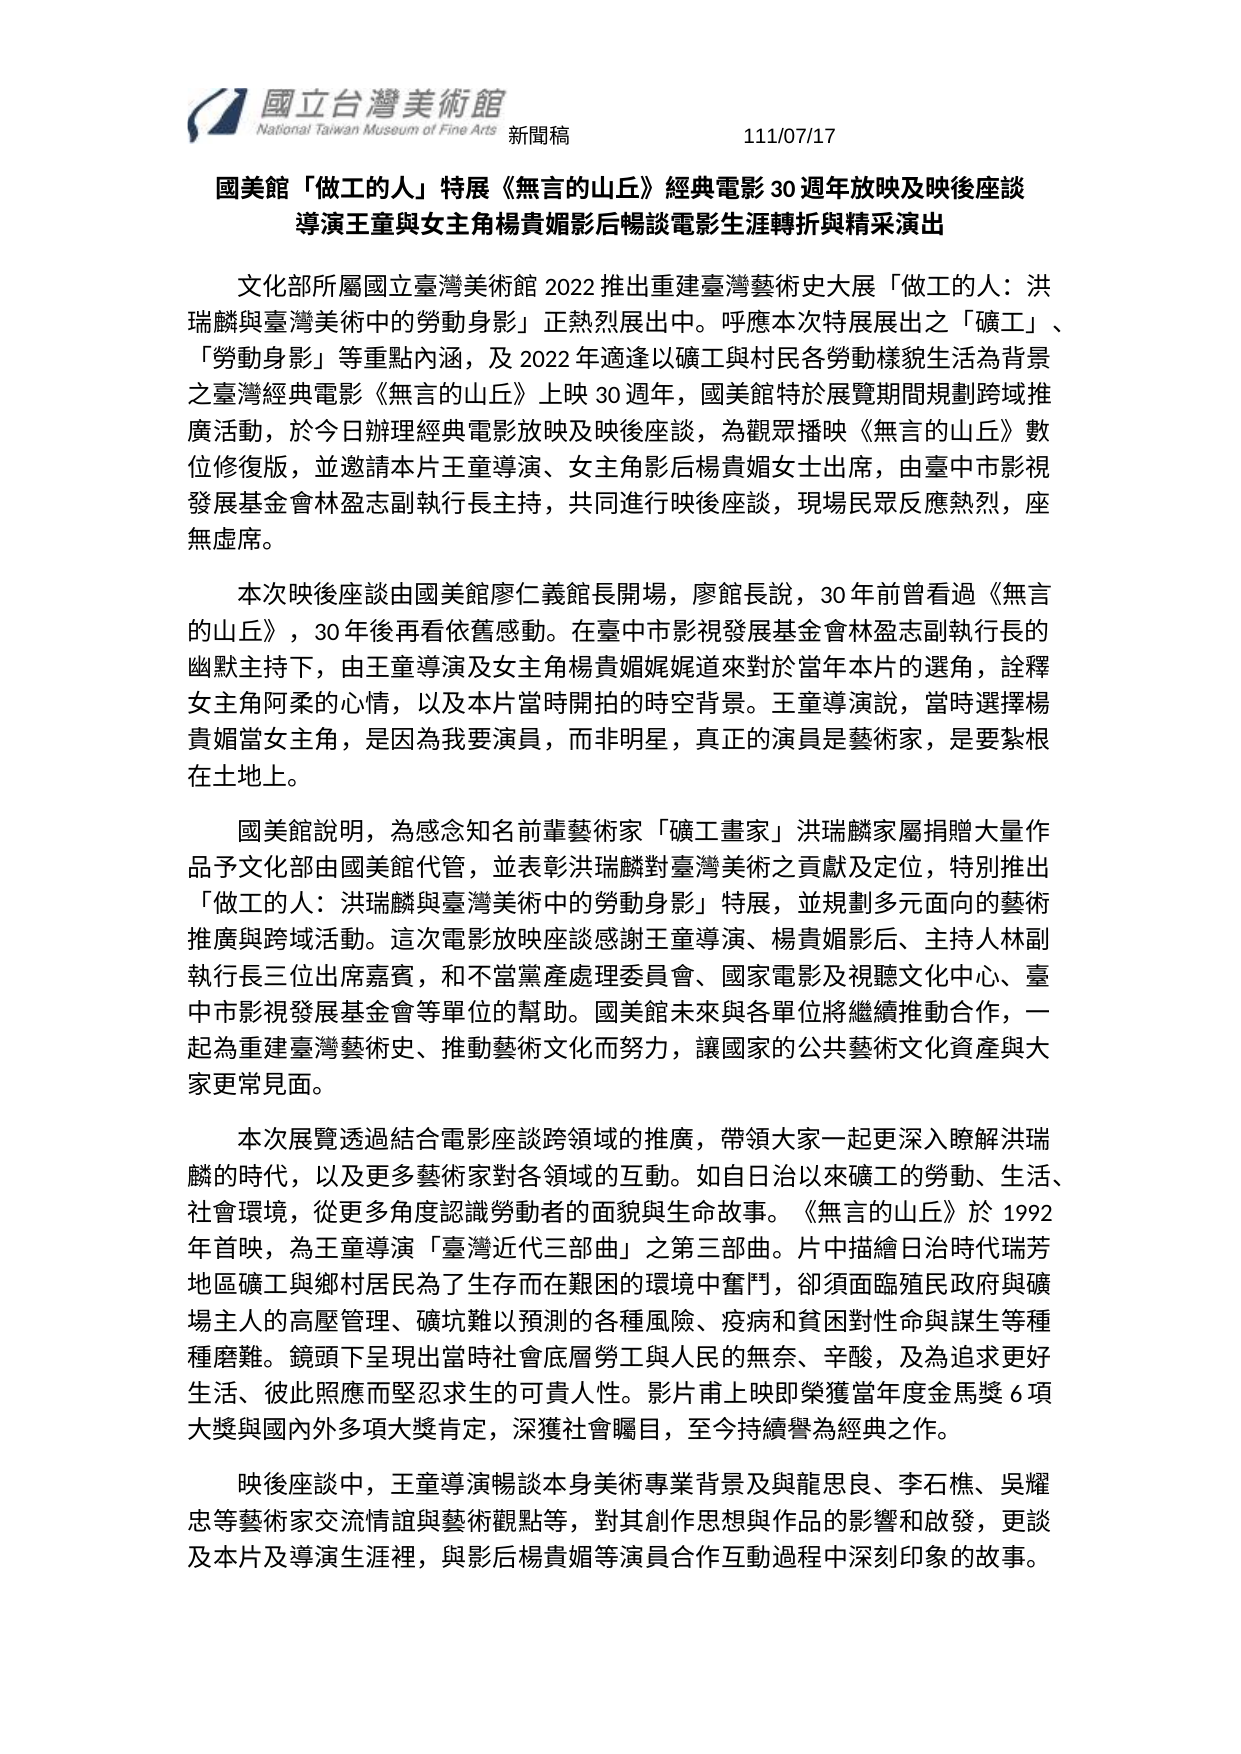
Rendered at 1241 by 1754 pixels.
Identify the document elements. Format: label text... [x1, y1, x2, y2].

text 映後座談中，王童導演暢談本身美術專業背景及與龍思良、李石樵、吳耀忠等藝術家交流情誼與藝術觀點等，對其創作思想與作品的影響和啟發，更談及本片及導演生涯裡，與影后楊貴媚等演員合作互動過程中深刻印象的故事。 [187, 1465, 1053, 1574]
text 導演王童與女主角楊貴媚影后暢談電影生涯轉折與精采演出 [187, 205, 1053, 241]
text 國美館「做工的人」特展《無言的山丘》經典電影30週年放映及映後座談 [187, 169, 1053, 205]
text 本次展覽透過結合電影座談跨領域的推廣，帶領大家一起更深入瞭解洪瑞麟的時代，以及更多藝術家對各領域的互動。如自日治以來礦工的勞動、生活、社會環境，從更多角度認識勞動者的面貌與生命故事。《無言的山丘》於1992年首映，為王童導演「臺灣近代三部曲」之第三部曲。片中描繪日治時代瑞芳地區礦工與鄉村居民為了生存而在艱困的環境中奮鬥，卻須面臨殖民政府與礦場主人的高壓管理、礦坑難以預測的各種風險、疫病和貧困對性命與謀生等種種磨難。鏡頭下呈現出當時社會底層勞工與人民的無奈、辛酸，及為追求更好生活、彼此照應而堅忍求生的可貴人性。影片甫上映即榮獲當年度金馬獎6項大獎與國內外多項大獎肯定，深獲社會矚目，至今持續譽為經典之作。 [187, 1120, 1053, 1446]
text 本次映後座談由國美館廖仁義館長開場，廖館長說，30年前曾看過《無言的山丘》，30年後再看依舊感動。在臺中市影視發展基金會林盈志副執行長的幽默主持下，由王童導演及女主角楊貴媚娓娓道來對於當年本片的選角，詮釋女主角阿柔的心情，以及本片當時開拍的時空背景。王童導演說，當時選擇楊貴媚當女主角，是因為我要演員，而非明星，真正的演員是藝術家，是要紮根在土地上。 [187, 575, 1053, 792]
text 國美館說明，為感念知名前輩藝術家「礦工畫家」洪瑞麟家屬捐贈大量作品予文化部由國美館代管，並表彰洪瑞麟對臺灣美術之貢獻及定位，特別推出「做工的人：洪瑞麟與臺灣美術中的勞動身影」特展，並規劃多元面向的藝術推廣與跨域活動。這次電影放映座談感謝王童導演、楊貴媚影后、主持人林副執行長三位出席嘉賓，和不當黨產處理委員會、國家電影及視聽文化中心、臺中市影視發展基金會等單位的幫助。國美館未來與各單位將繼續推動合作，一起為重建臺灣藝術史、推動藝術文化而努力，讓國家的公共藝術文化資產與大家更常見面。 [187, 811, 1053, 1101]
picture [187, 88, 508, 144]
text 文化部所屬國立臺灣美術館2022推出重建臺灣藝術史大展「做工的人：洪瑞麟與臺灣美術中的勞動身影」正熱烈展出中。呼應本次特展展出之「礦工」、「勞動身影」等重點內涵，及2022年適逢以礦工與村民各勞動樣貌生活為背景之臺灣經典電影《無言的山丘》上映30週年，國美館特於展覽期間規劃跨域推廣活動，於今日辦理經典電影放映及映後座談，為觀眾播映《無言的山丘》數位修復版，並邀請本片王童導演、女主角影后楊貴媚女士出席，由臺中市影視發展基金會林盈志副執行長主持，共同進行映後座談，現場民眾反應熱烈，座無虛席。 [187, 266, 1053, 556]
